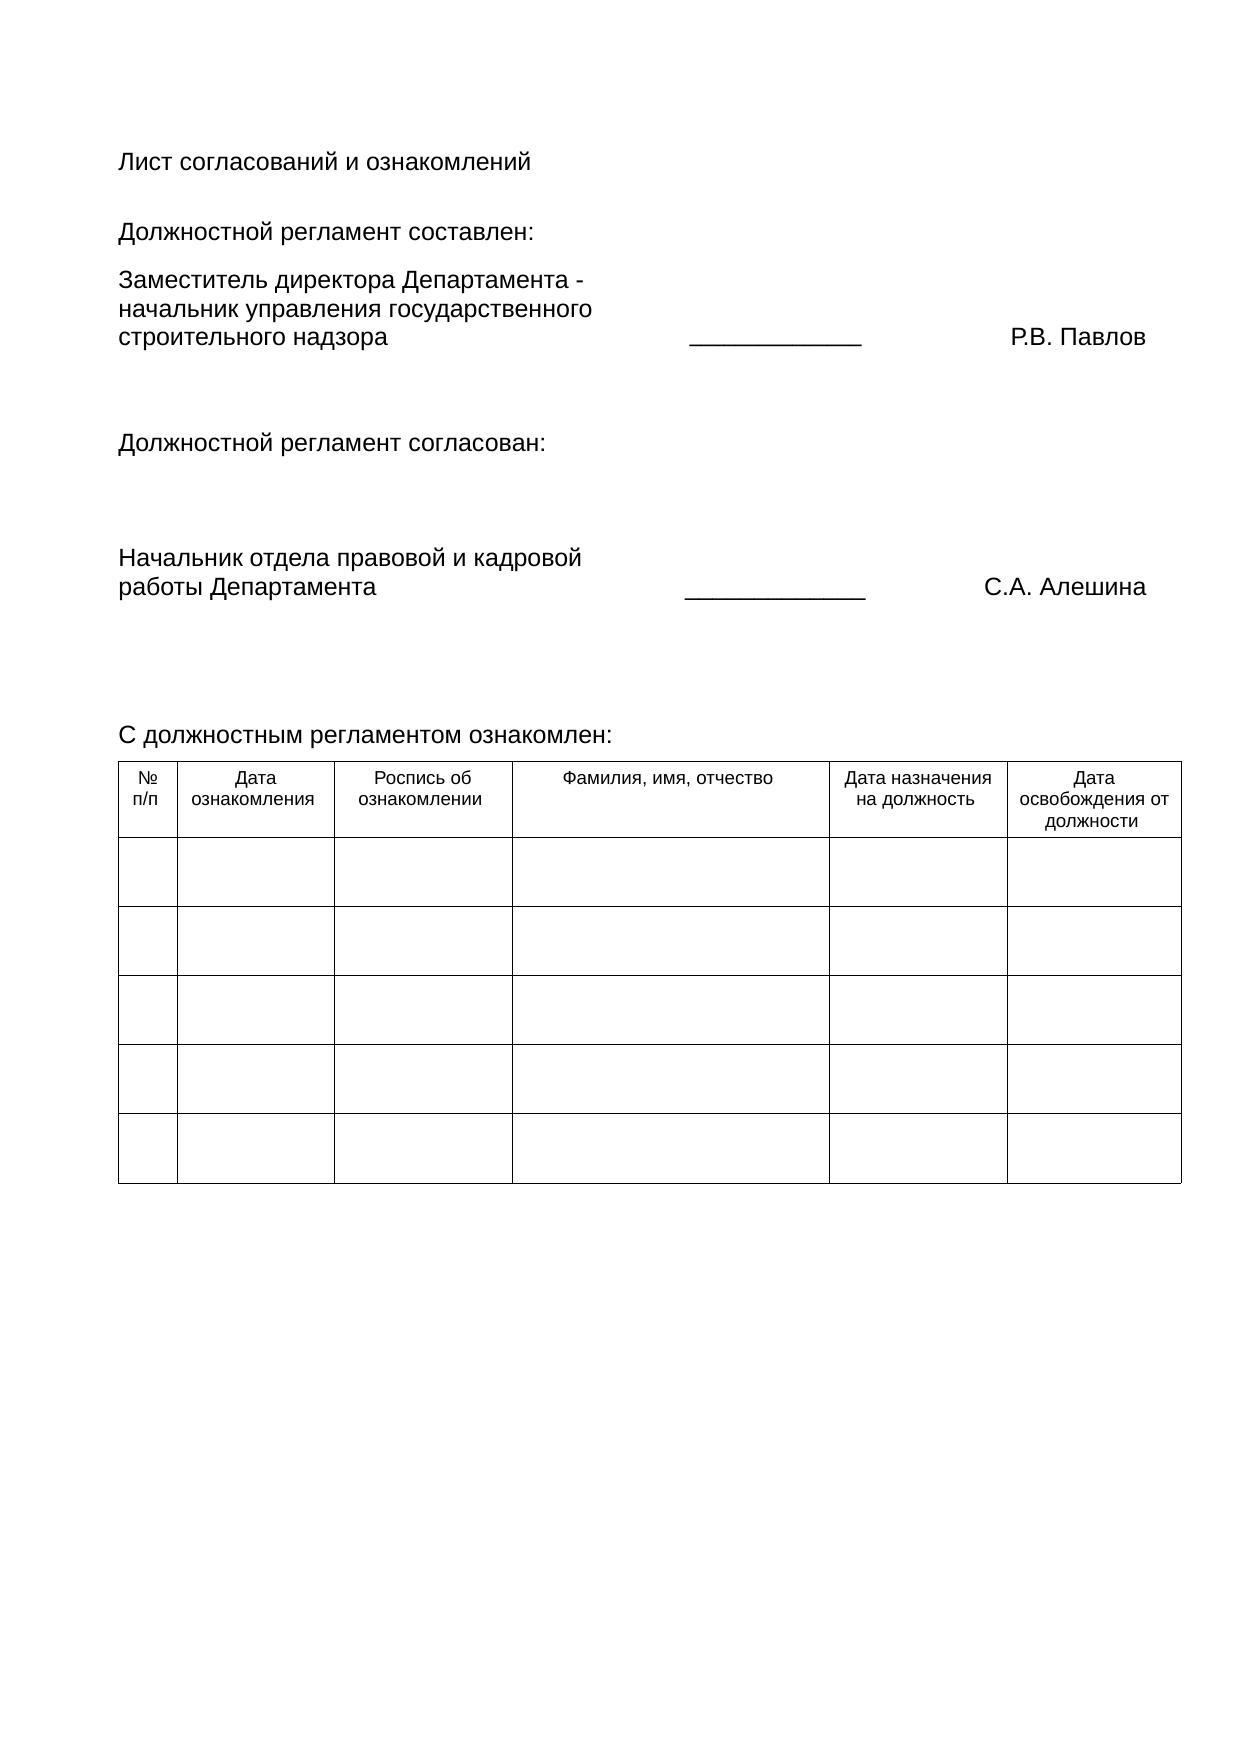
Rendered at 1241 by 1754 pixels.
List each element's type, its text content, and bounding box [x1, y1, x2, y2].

table_cell [178, 1045, 334, 1113]
table_cell [830, 838, 1007, 906]
table_cell Начальник отдела правовой и кадровой работы Департамента [118, 485, 660, 630]
table_cell [513, 1114, 829, 1182]
table_cell [178, 976, 334, 1044]
table_cell [119, 976, 177, 1044]
text С должностным регламентом ознакомлен: [118, 719, 1181, 748]
table_header Дата назначения на должность [830, 762, 1007, 837]
table_cell [335, 976, 512, 1044]
table_cell [1008, 838, 1181, 906]
table_cell [335, 838, 512, 906]
table_cell _____________ [660, 485, 890, 630]
table_cell [118, 456, 660, 485]
table_cell [1008, 907, 1181, 975]
table_cell [119, 907, 177, 975]
table_header Дата освобождения от должности [1008, 762, 1181, 837]
table_cell [1008, 1045, 1181, 1113]
table_cell [1008, 976, 1181, 1044]
table_cell [513, 838, 829, 906]
table_cell [513, 907, 829, 975]
text Лист согласований и ознакомлений [118, 147, 1181, 176]
table_cell [178, 838, 334, 906]
table_cell [660, 456, 890, 485]
table_cell [890, 456, 1146, 485]
table_cell [178, 907, 334, 975]
table_cell [1008, 1114, 1181, 1182]
table_cell [178, 1114, 334, 1182]
table_header Должностной регламент согласован: [118, 370, 660, 456]
table_header Фамилия, имя, отчество [513, 762, 829, 837]
table_cell [335, 1045, 512, 1113]
table_header Роспись об ознакомлении [335, 762, 512, 837]
table_cell С.А. Алешина [890, 485, 1146, 630]
table_cell [513, 976, 829, 1044]
table_header [890, 370, 1146, 456]
table_cell [513, 1045, 829, 1113]
table_header _______________ [660, 265, 890, 351]
table_header Р.В. Павлов [890, 265, 1146, 351]
text Должностной регламент составлен: [118, 217, 1181, 246]
table_cell [830, 1045, 1007, 1113]
table_header [660, 370, 890, 456]
table_cell [830, 1114, 1007, 1182]
table_cell [119, 1114, 177, 1182]
table_cell [119, 1045, 177, 1113]
table_header Заместитель директора Департамента - начальник управления государственного строительного надзора [118, 265, 660, 351]
table_cell [830, 976, 1007, 1044]
table_header Дата ознакомления [178, 762, 334, 837]
table_cell [335, 907, 512, 975]
table_cell [119, 838, 177, 906]
table_header № п/п [119, 762, 177, 837]
table_cell [830, 907, 1007, 975]
table_cell [335, 1114, 512, 1182]
